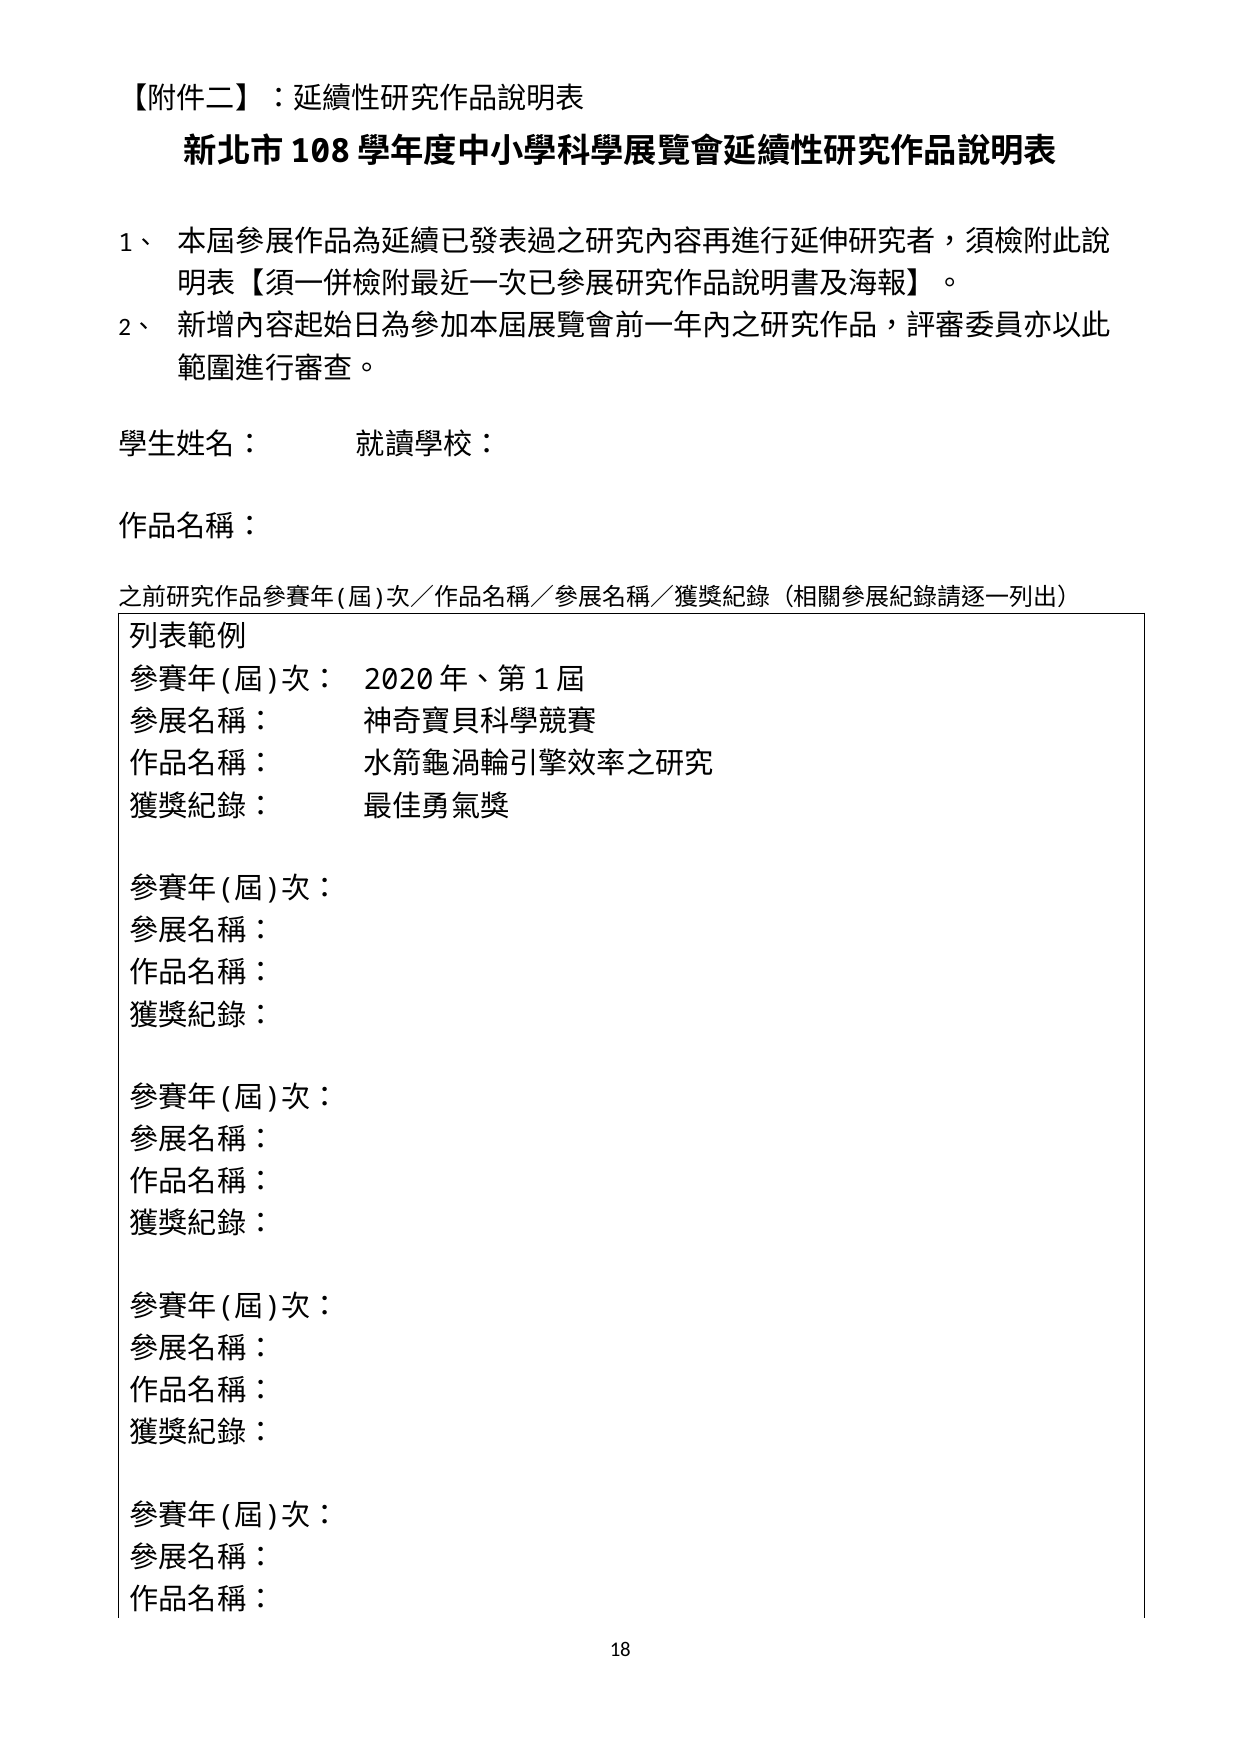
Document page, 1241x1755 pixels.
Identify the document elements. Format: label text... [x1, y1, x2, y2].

table_cell [352, 1576, 1144, 1618]
table_cell 參賽年(屆)次： [119, 1073, 352, 1116]
table_cell 神奇寶貝科學競賽 [352, 698, 1144, 740]
table_cell 參展名稱： [119, 1534, 352, 1576]
table_cell 獲獎紀錄： [119, 991, 352, 1033]
table_cell 作品名稱： [119, 740, 352, 782]
table_cell [119, 1034, 352, 1073]
table_cell 參賽年(屆)次： [119, 1491, 352, 1533]
table_cell 作品名稱： [119, 1576, 352, 1618]
table_cell [352, 1282, 1144, 1324]
table_cell 參展名稱： [119, 698, 352, 740]
subtitle 【附件二】：延續性研究作品說明表 [118, 75, 1122, 117]
table_cell 獲獎紀錄： [119, 1409, 352, 1451]
table_cell [352, 1409, 1144, 1451]
table_cell [352, 1367, 1144, 1409]
table_cell 參賽年(屆)次： [119, 655, 352, 698]
table_cell [352, 1200, 1144, 1242]
table_cell 獲獎紀錄： [119, 782, 352, 824]
table_cell [352, 864, 1144, 907]
table_cell [352, 1158, 1144, 1200]
table_cell 最佳勇氣獎 [352, 782, 1144, 824]
table_cell 參賽年(屆)次： [119, 864, 352, 907]
table_cell [352, 1073, 1144, 1116]
table_cell [119, 825, 352, 864]
table_cell 2020年、第1屆 [352, 655, 1144, 698]
table_cell [352, 991, 1144, 1033]
table_header 列表範例 [119, 614, 352, 655]
table_cell [352, 1325, 1144, 1367]
table_cell 水箭龜渦輪引擎效率之研究 [352, 740, 1144, 782]
table_cell [352, 1243, 1144, 1282]
table_cell [352, 1034, 1144, 1073]
text 之前研究作品參賽年(屆)次／作品名稱／參展名稱／獲獎紀錄（相關參展紀錄請逐一列出） [118, 578, 1122, 612]
table_cell [119, 1243, 352, 1282]
list 新增內容起始日為參加本屆展覽會前一年內之研究作品，評審委員亦以此範圍進行審查。 [118, 302, 1122, 387]
text 新北市108學年度中小學科學展覽會延續性研究作品說明表 [118, 123, 1122, 172]
table_cell 作品名稱： [119, 1158, 352, 1200]
text 學生姓名： 就讀學校： [118, 421, 1122, 463]
text 作品名稱： [118, 503, 1122, 545]
table_cell [119, 1451, 352, 1491]
table_cell [352, 907, 1144, 949]
table_cell 參賽年(屆)次： [119, 1282, 352, 1324]
table_cell [352, 1451, 1144, 1491]
table_cell 作品名稱： [119, 949, 352, 991]
table_header [352, 614, 1144, 655]
table_cell [352, 825, 1144, 864]
table_cell 參展名稱： [119, 1116, 352, 1158]
table_cell [352, 1534, 1144, 1576]
table_cell 參展名稱： [119, 1325, 352, 1367]
table_cell [352, 1116, 1144, 1158]
table_cell 獲獎紀錄： [119, 1200, 352, 1242]
table_cell [352, 1491, 1144, 1533]
list 本屆參展作品為延續已發表過之研究內容再進行延伸研究者，須檢附此說明表【須一併檢附最近一次已參展研究作品說明書及海報】。 [118, 217, 1122, 302]
table_cell 參展名稱： [119, 907, 352, 949]
table_cell 作品名稱： [119, 1367, 352, 1409]
table_cell [352, 949, 1144, 991]
